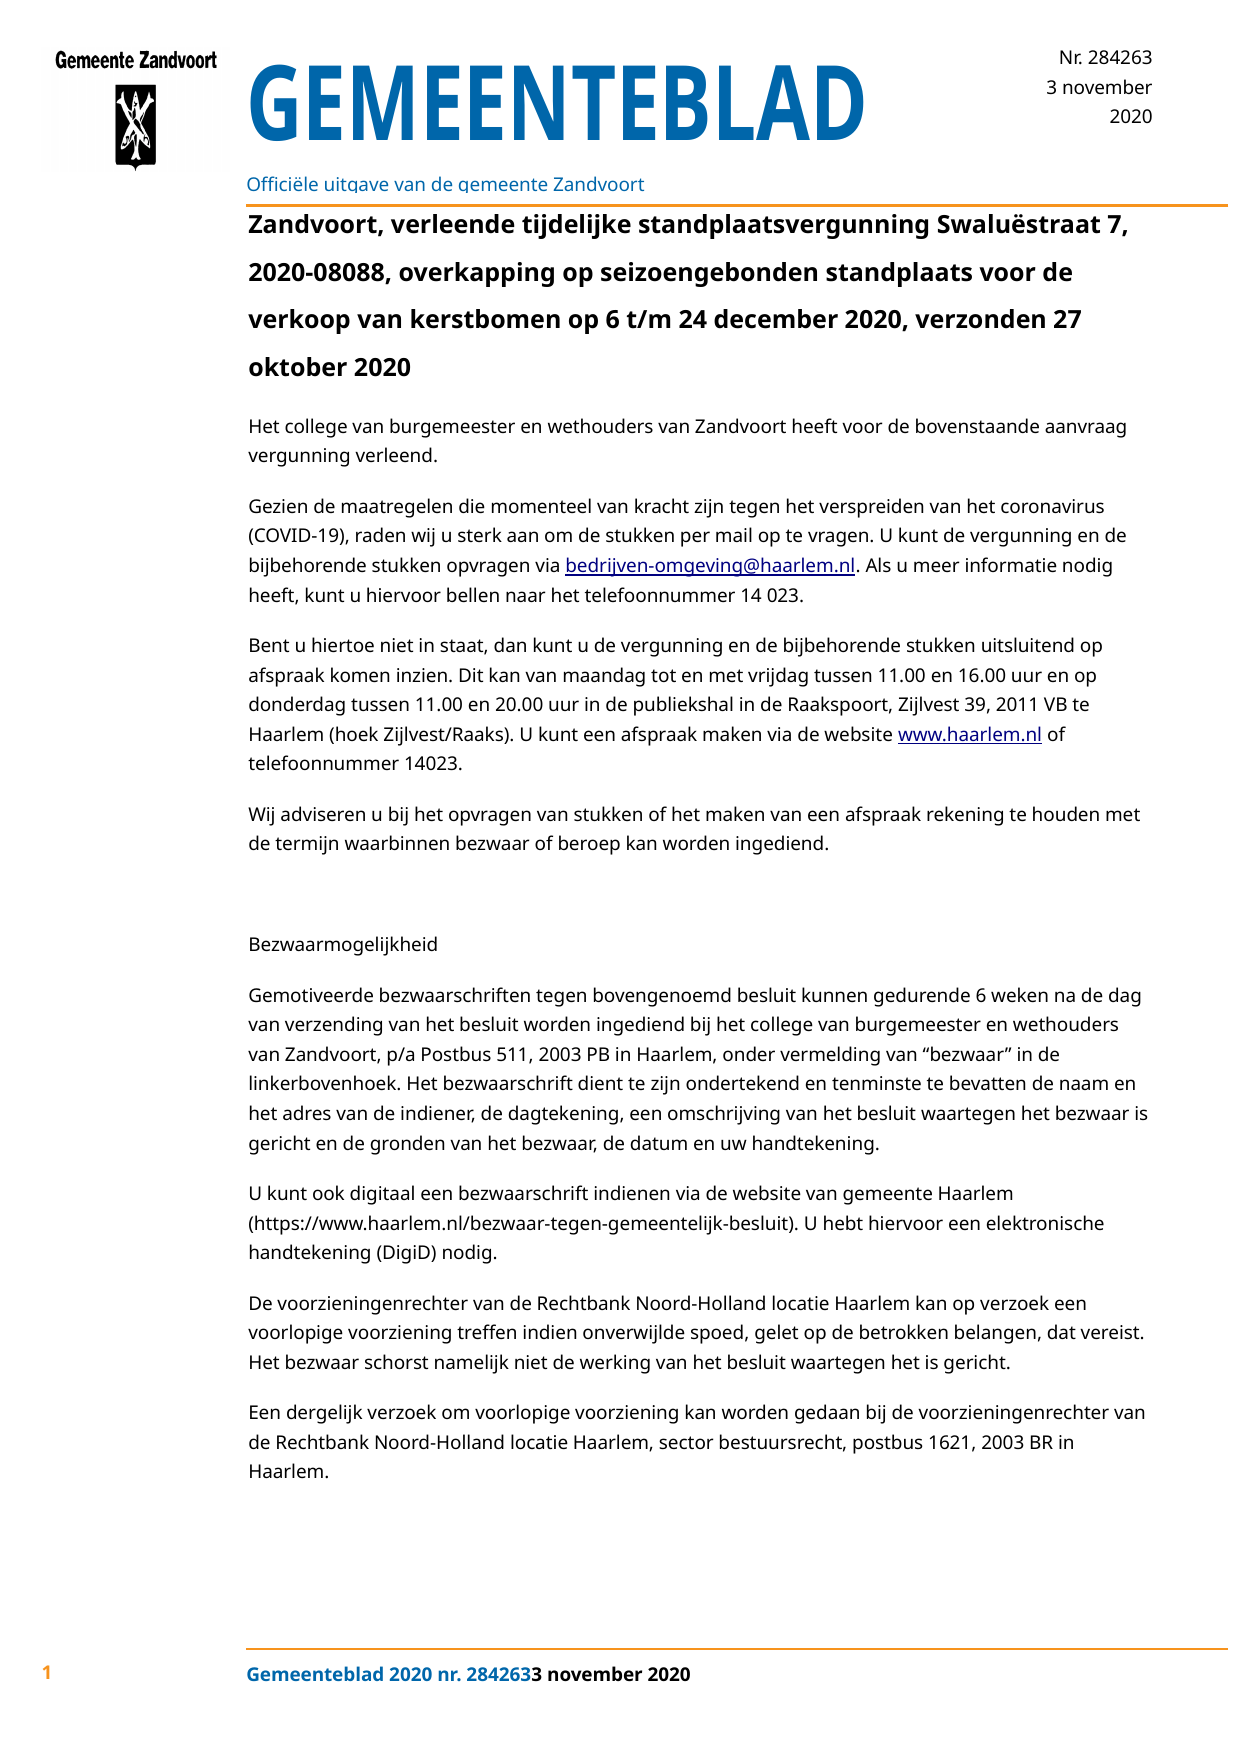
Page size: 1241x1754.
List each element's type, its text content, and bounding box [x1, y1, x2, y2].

text U kunt ook digitaal een bezwaarschrift indienen via de website van gemeente Haarlem (https://www.haarlem.nl/bezwaar-tegen-gemeentelijk-besluit). U hebt hiervoor een elektronische handtekening (DigiD) nodig. [248, 1180, 1152, 1265]
text Een dergelijk verzoek om voorlopige voorziening kan worden gedaan bij de voorzieningenrechter van de Rechtbank Noord-Holland locatie Haarlem, sector bestuursrecht, postbus 1621, 2003 BR in Haarlem. [248, 1399, 1152, 1484]
text Bezwaarmogelijkheid [248, 931, 1152, 957]
text Gemotiveerde bezwaarschriften tegen bovengenoemd besluit kunnen gedurende 6 weken na de dag van verzending van het besluit worden ingediend bij het college van burgemeester en wethouders van Zandvoort, p/a Postbus 511, 2003 PB in Haarlem, onder vermelding van “bezwaar” in de linkerbovenhoek. Het bezwaarschrift dient te zijn ondertekend en tenminste te bevatten de naam en het adres van de indiener, de dagtekening, een omschrijving van het besluit waartegen het bezwaar is gericht en de gronden van het bezwaar, de datum en uw handtekening. [248, 982, 1152, 1156]
text Het college van burgemeester en wethouders van Zandvoort heeft voor de bovenstaande aanvraag vergunning verleend. [248, 413, 1152, 468]
text De voorzieningenrechter van de Rechtbank Noord-Holland locatie Haarlem kan op verzoek een voorlopige voorziening treffen indien onverwijlde spoed, gelet op de betrokken belangen, dat vereist. Het bezwaar schorst namelijk niet de werking van het besluit waartegen het is gericht. [248, 1290, 1152, 1375]
text Gezien de maatregelen die momenteel van kracht zijn tegen het verspreiden van het coronavirus (COVID-19), raden wij u sterk aan om de stukken per mail op te vragen. U kunt de vergunning en de bijbehorende stukken opvragen via bedrijven-omgeving@haarlem.nl. Als u meer informatie nodig heeft, kunt u hiervoor bellen naar het telefoonnummer 14 023. [248, 493, 1152, 608]
text Bent u hiertoe niet in staat, dan kunt u de vergunning en de bijbehorende stukken uitsluitend op afspraak komen inzien. Dit kan van maandag tot en met vrijdag tussen 11.00 en 16.00 uur en op donderdag tussen 11.00 en 20.00 uur in de publiekshal in de Raakspoort, Zijlvest 39, 2011 VB te Haarlem (hoek Zijlvest/Raaks). U kunt een afspraak maken via de website www.haarlem.nl of telefoonnummer 14023. [248, 632, 1152, 776]
text Wij adviseren u bij het opvragen van stukken of het maken van een afspraak rekening te houden met de termijn waarbinnen bezwaar of beroep kan worden ingediend. [248, 801, 1152, 856]
picture [41, 47, 231, 172]
text Zandvoort, verleende tijdelijke standplaatsvergunning Swaluëstraat 7, 2020-08088, overkapping op seizoengebonden standplaats voor de verkoop van kerstbomen op 6 t/m 24 december 2020, verzonden 27 oktober 2020 [248, 207, 1152, 384]
